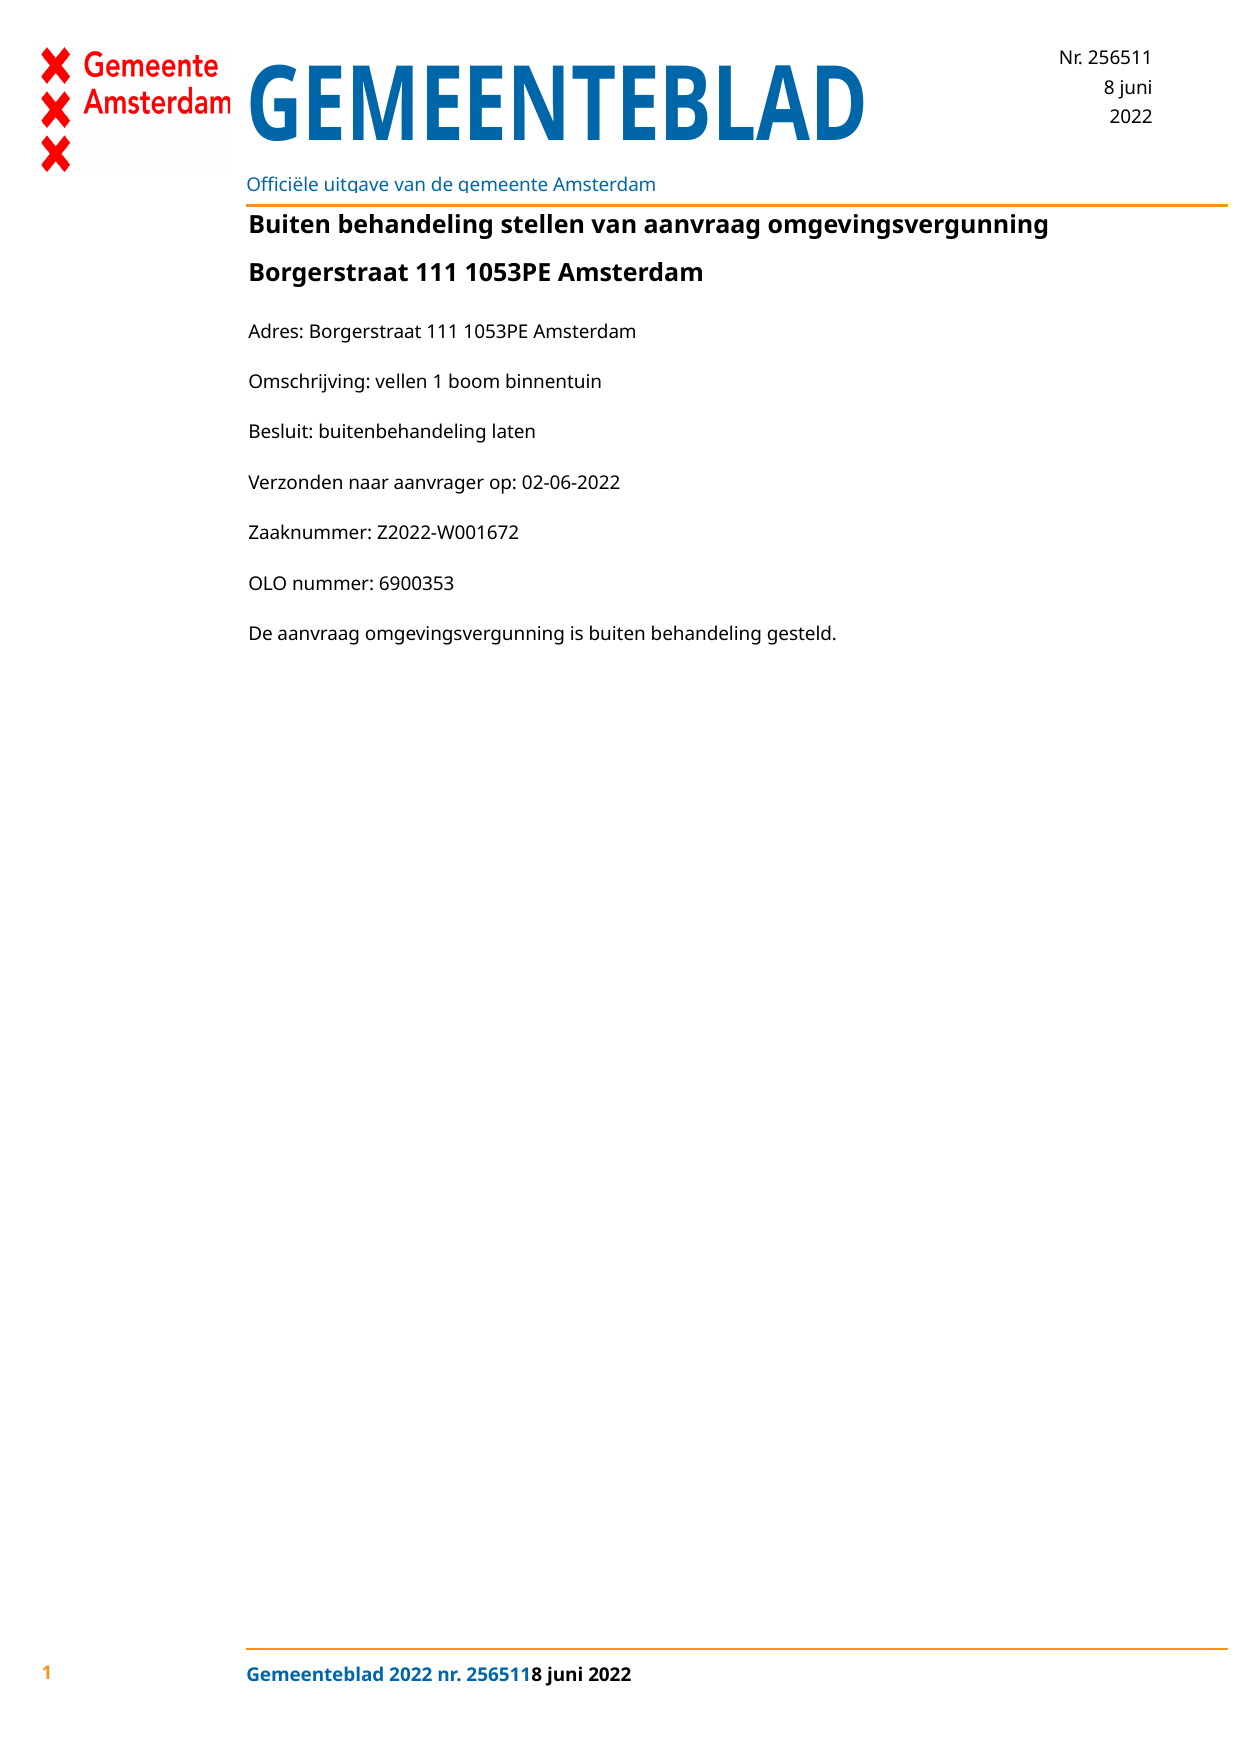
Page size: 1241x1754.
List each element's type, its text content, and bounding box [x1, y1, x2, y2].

text Adres: Borgerstraat 111 1053PE Amsterdam [248, 318, 1152, 344]
text Omschrijving: vellen 1 boom binnentuin [248, 368, 1152, 394]
text Besluit: buitenbehandeling laten [248, 419, 1152, 444]
text Zaaknummer: Z2022-W001672 [248, 519, 1152, 545]
picture [41, 47, 231, 172]
text Verzonden naar aanvrager op: 02-06-2022 [248, 469, 1152, 495]
text OLO nummer: 6900353 [248, 570, 1152, 596]
text De aanvraag omgevingsvergunning is buiten behandeling gesteld. [248, 620, 1152, 646]
text Buiten behandeling stellen van aanvraag omgevingsvergunning Borgerstraat 111 1053PE Amsterdam [248, 207, 1152, 288]
